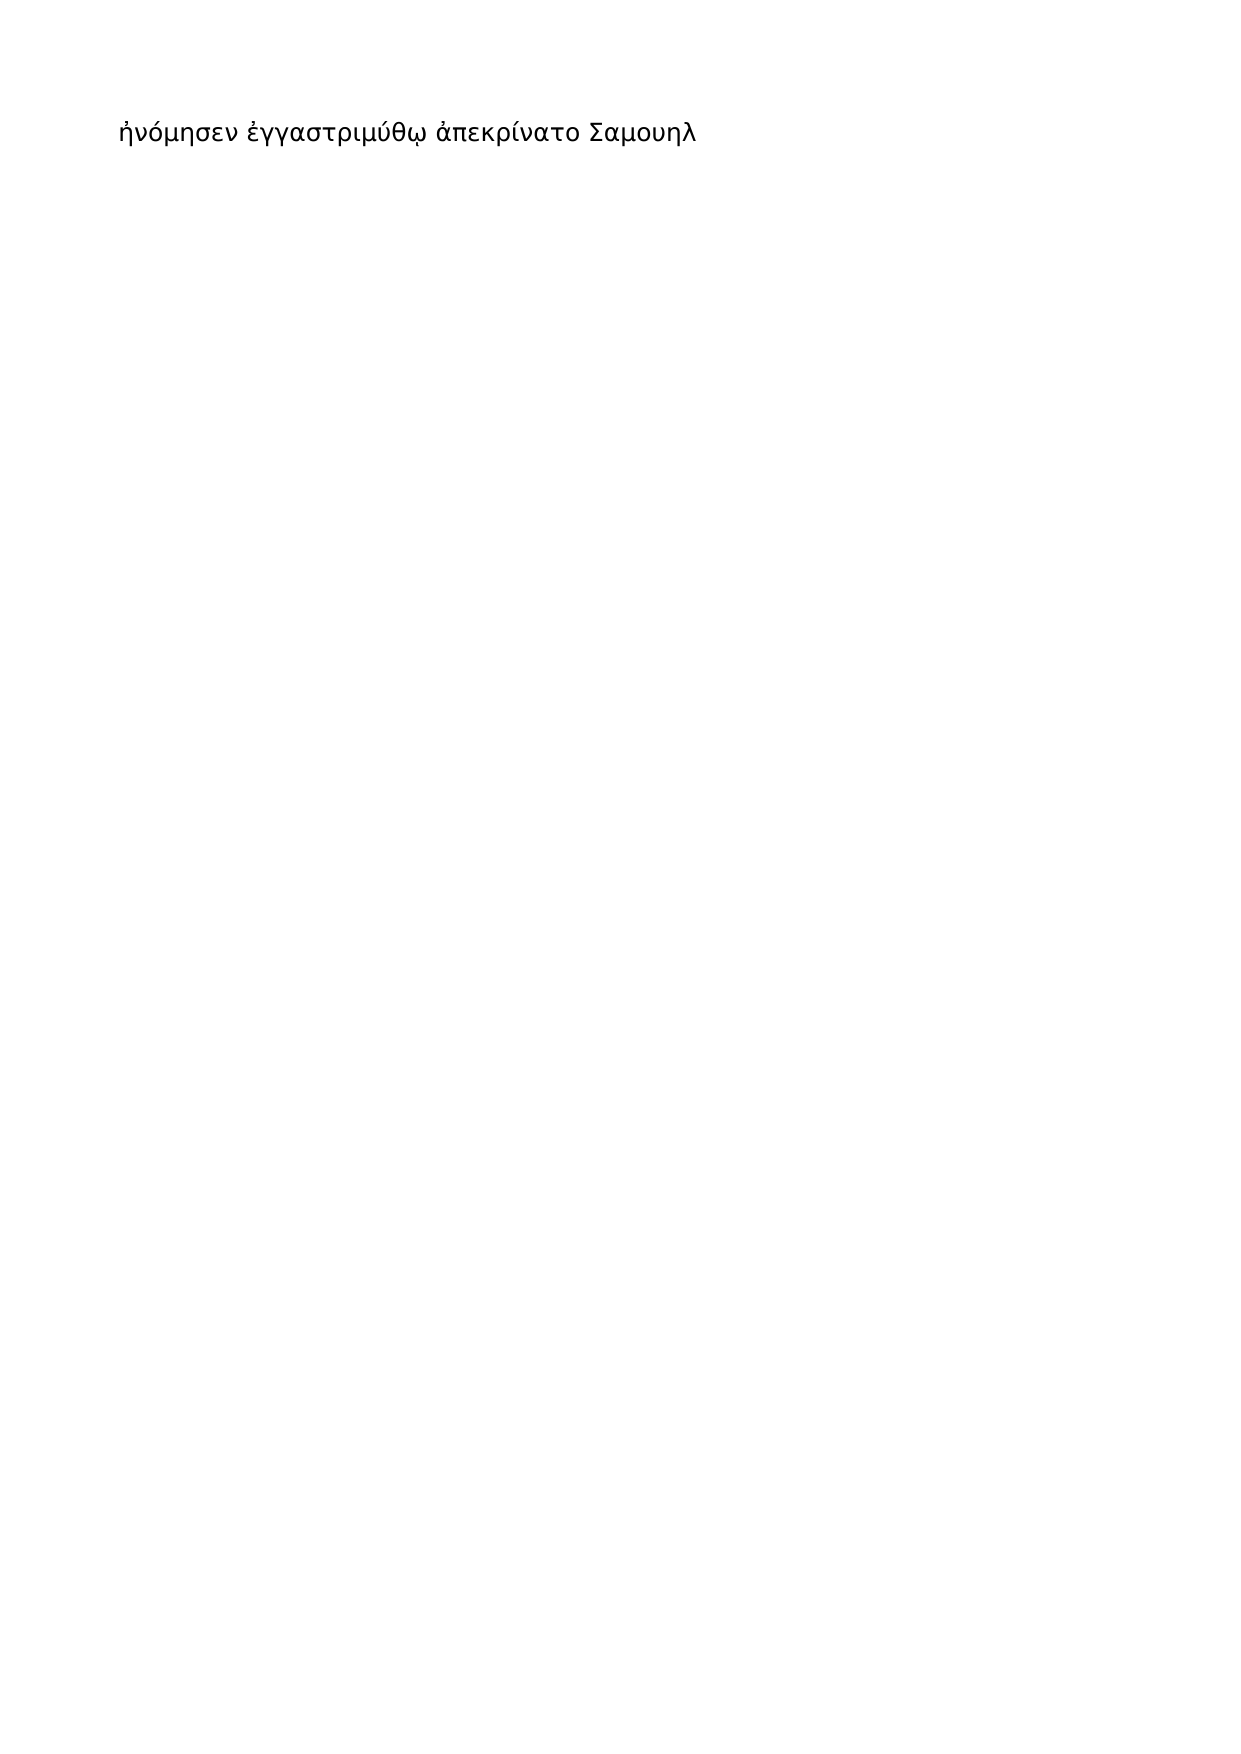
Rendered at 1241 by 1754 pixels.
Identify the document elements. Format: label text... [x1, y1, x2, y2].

text ἠνόμησεν ἐγγαστριμύθῳ ἀπεκρίνατο Σαμουηλ [118, 118, 1122, 147]
